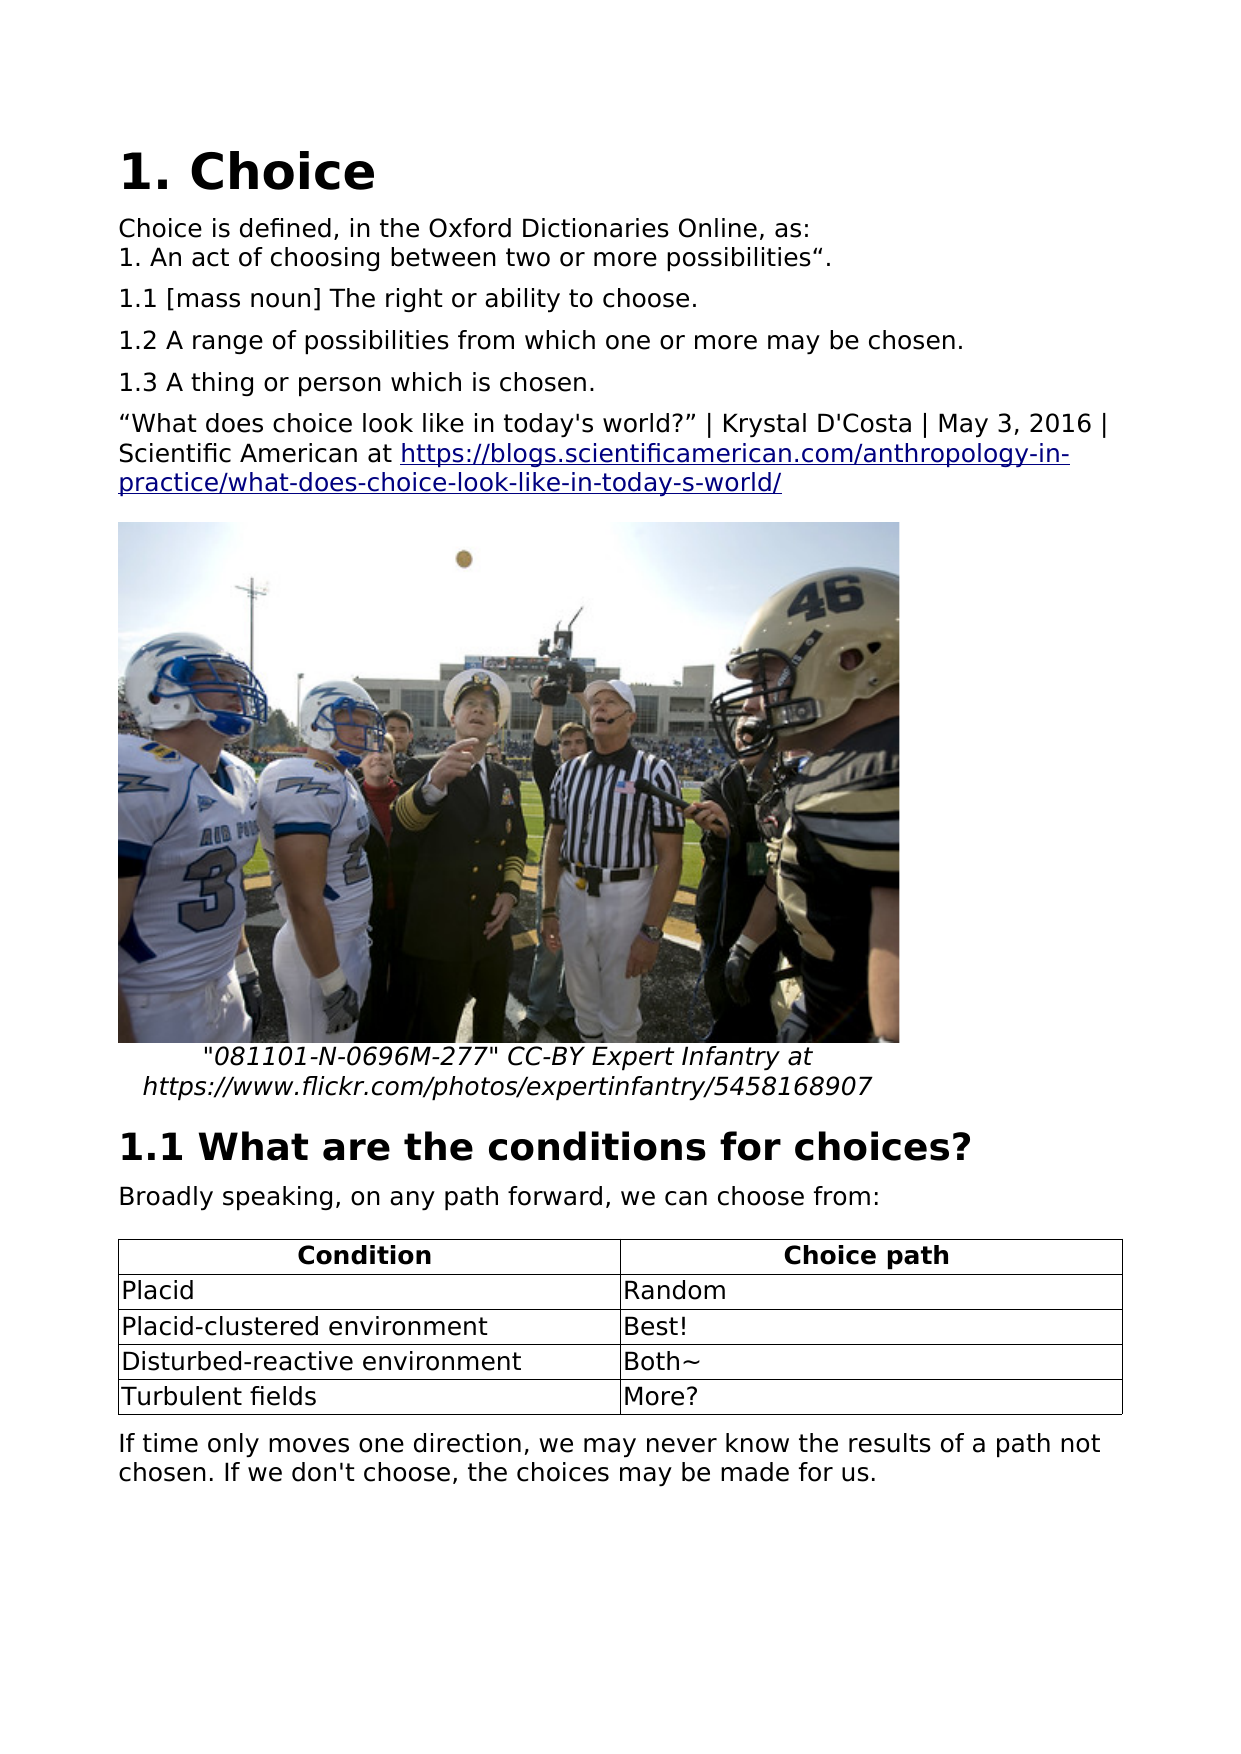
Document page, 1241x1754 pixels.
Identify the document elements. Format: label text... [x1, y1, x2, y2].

text “What does choice look like in today's world?” | Krystal D'Costa | May 3, 2016 | Scientific American at https://blogs.scientificamerican.com/anthropology-in-practice/what-does-choice-look-like-in-today-s-world/ [118, 410, 1122, 497]
text 1.1 [mass noun] The right or ability to choose. [118, 285, 1122, 314]
text 1.3 A thing or person which is chosen. [118, 368, 1122, 397]
text 1. An act of choosing between two or more possibilities“. [118, 243, 1122, 272]
table_cell Both~ [621, 1345, 1122, 1379]
text 1.2 A range of possibilities from which one or more may be chosen. [118, 326, 1122, 356]
text Broadly speaking, on any path forward, we can choose from: [118, 1182, 1122, 1211]
text If time only moves one direction, we may never know the results of a path not chosen. If we don't choose, the choices may be made for us. [118, 1429, 1122, 1487]
table_header [118, 510, 1122, 1101]
table_cell Random [621, 1275, 1122, 1309]
text Choice is defined, in the Oxford Dictionaries Online, as: [118, 214, 1072, 243]
subtitle 1.1 What are the conditions for choices? [118, 1126, 1122, 1169]
table_cell Disturbed-reactive environment [119, 1345, 620, 1379]
table_cell Best! [621, 1310, 1122, 1344]
table_cell More? [621, 1380, 1122, 1414]
subtitle 1. Choice [118, 143, 1122, 201]
table_cell Placid-clustered environment [119, 1310, 620, 1344]
picture [118, 522, 900, 1043]
table_header Condition [119, 1240, 620, 1273]
table_header Choice path [621, 1240, 1122, 1273]
table_cell Turbulent fields [119, 1380, 620, 1414]
table_cell Placid [119, 1275, 620, 1309]
